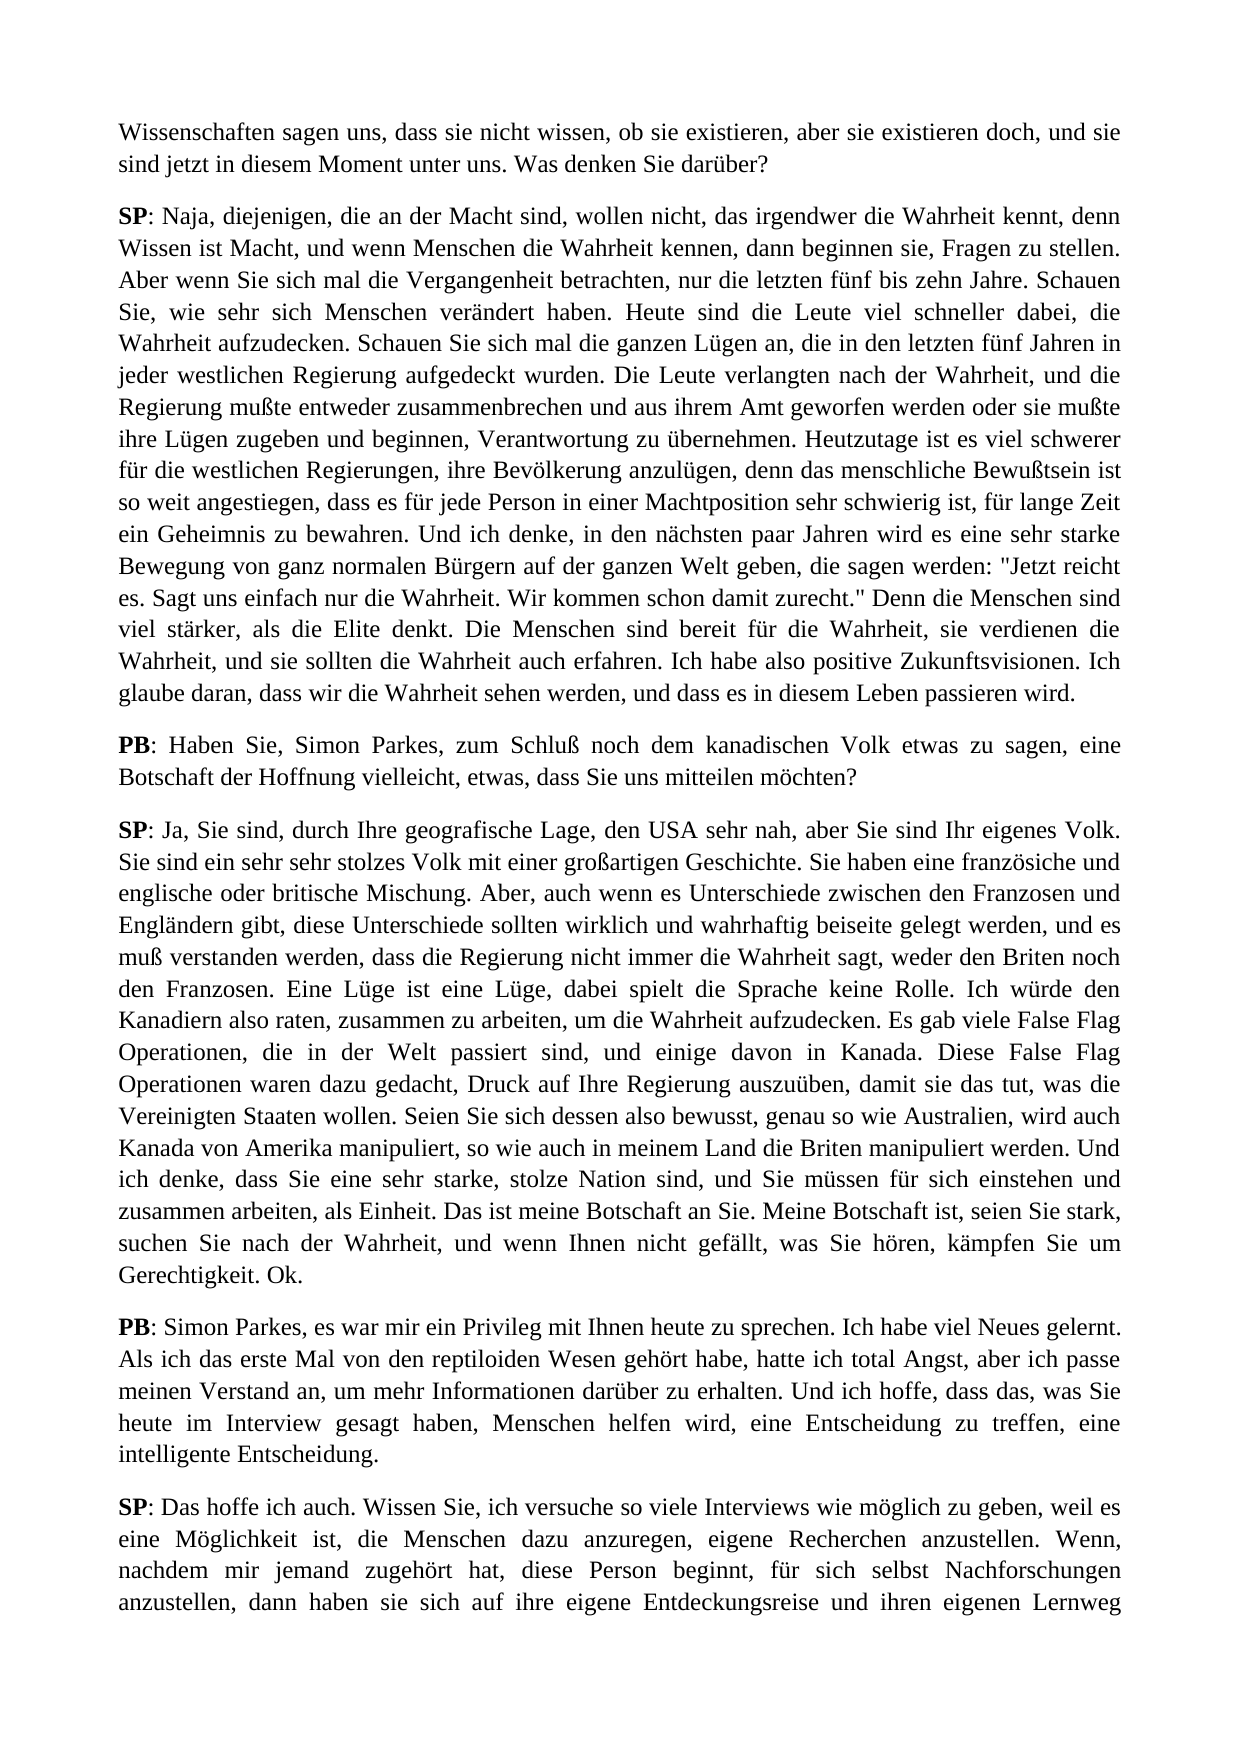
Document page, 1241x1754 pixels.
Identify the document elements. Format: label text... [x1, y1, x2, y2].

text PB: Simon Parkes, es war mir ein Privileg mit Ihnen heute zu sprechen. Ich habe viel Neues gelernt. Als ich das erste Mal von den reptiloiden Wesen gehört habe, hatte ich total Angst, aber ich passe meinen Verstand an, um mehr Informationen darüber zu erhalten. Und ich hoffe, dass das, was Sie heute im Interview gesagt haben, Menschen helfen wird, eine Entscheidung zu treffen, eine intelligente Entscheidung. [118, 1313, 1122, 1468]
text PB: Haben Sie, Simon Parkes, zum Schluß noch dem kanadischen Volk etwas zu sagen, eine Botschaft der Hoffnung vielleicht, etwas, dass Sie uns mitteilen möchten? [118, 732, 1122, 791]
text Wissenschaften sagen uns, dass sie nicht wissen, ob sie existieren, aber sie existieren doch, und sie sind jetzt in diesem Moment unter uns. Was denken Sie darüber? [118, 118, 1122, 178]
text SP: Ja, Sie sind, durch Ihre geografische Lage, den USA sehr nah, aber Sie sind Ihr eigenes Volk. Sie sind ein sehr sehr stolzes Volk mit einer großartigen Geschichte. Sie haben eine französiche und englische oder britische Mischung. Aber, auch wenn es Unterschiede zwischen den Franzosen und Engländern gibt, diese Unterschiede sollten wirklich und wahrhaftig beiseite gelegt werden, und es muß verstanden werden, dass die Regierung nicht immer die Wahrheit sagt, weder den Briten noch den Franzosen. Eine Lüge ist eine Lüge, dabei spielt die Sprache keine Rolle. Ich würde den Kanadiern also raten, zusammen zu arbeiten, um die Wahrheit aufzudecken. Es gab viele False Flag Operationen, die in der Welt passiert sind, und einige davon in Kanada. Diese False Flag Operationen waren dazu gedacht, Druck auf Ihre Regierung auszuüben, damit sie das tut, was die Vereinigten Staaten wollen. Seien Sie sich dessen also bewusst, genau so wie Australien, wird auch Kanada von Amerika manipuliert, so wie auch in meinem Land die Briten manipuliert werden. Und ich denke, dass Sie eine sehr starke, stolze Nation sind, und Sie müssen für sich einstehen und zusammen arbeiten, als Einheit. Das ist meine Botschaft an Sie. Meine Botschaft ist, seien Sie stark, suchen Sie nach der Wahrheit, und wenn Ihnen nicht gefällt, was Sie hören, kämpfen Sie um Gerechtigkeit. Ok. [118, 816, 1122, 1288]
text SP: Das hoffe ich auch. Wissen Sie, ich versuche so viele Interviews wie möglich zu geben, weil es eine Möglichkeit ist, die Menschen dazu anzuregen, eigene Recherchen anzustellen. Wenn, nachdem mir jemand zugehört hat, diese Person beginnt, für sich selbst Nachforschungen anzustellen, dann haben sie sich auf ihre eigene Entdeckungsreise und ihren eigenen Lernweg [118, 1493, 1122, 1616]
text SP: Naja, diejenigen, die an der Macht sind, wollen nicht, das irgendwer die Wahrheit kennt, denn Wissen ist Macht, und wenn Menschen die Wahrheit kennen, dann beginnen sie, Fragen zu stellen. Aber wenn Sie sich mal die Vergangenheit betrachten, nur die letzten fünf bis zehn Jahre. Schauen Sie, wie sehr sich Menschen verändert haben. Heute sind die Leute viel schneller dabei, die Wahrheit aufzudecken. Schauen Sie sich mal die ganzen Lügen an, die in den letzten fünf Jahren in jeder westlichen Regierung aufgedeckt wurden. Die Leute verlangten nach der Wahrheit, und die Regierung mußte entweder zusammenbrechen und aus ihrem Amt geworfen werden oder sie mußte ihre Lügen zugeben und beginnen, Verantwortung zu übernehmen. Heutzutage ist es viel schwerer für die westlichen Regierungen, ihre Bevölkerung anzulügen, denn das menschliche Bewußtsein ist so weit angestiegen, dass es für jede Person in einer Machtposition sehr schwierig ist, für lange Zeit ein Geheimnis zu bewahren. Und ich denke, in den nächsten paar Jahren wird es eine sehr starke Bewegung von ganz normalen Bürgern auf der ganzen Welt geben, die sagen werden: "Jetzt reicht es. Sagt uns einfach nur die Wahrheit. Wir kommen schon damit zurecht." Denn die Menschen sind viel stärker, als die Elite denkt. Die Menschen sind bereit für die Wahrheit, sie verdienen die Wahrheit, und sie sollten die Wahrheit auch erfahren. Ich habe also positive Zukunftsvisionen. Ich glaube daran, dass wir die Wahrheit sehen werden, und dass es in diesem Leben passieren wird. [118, 202, 1122, 707]
